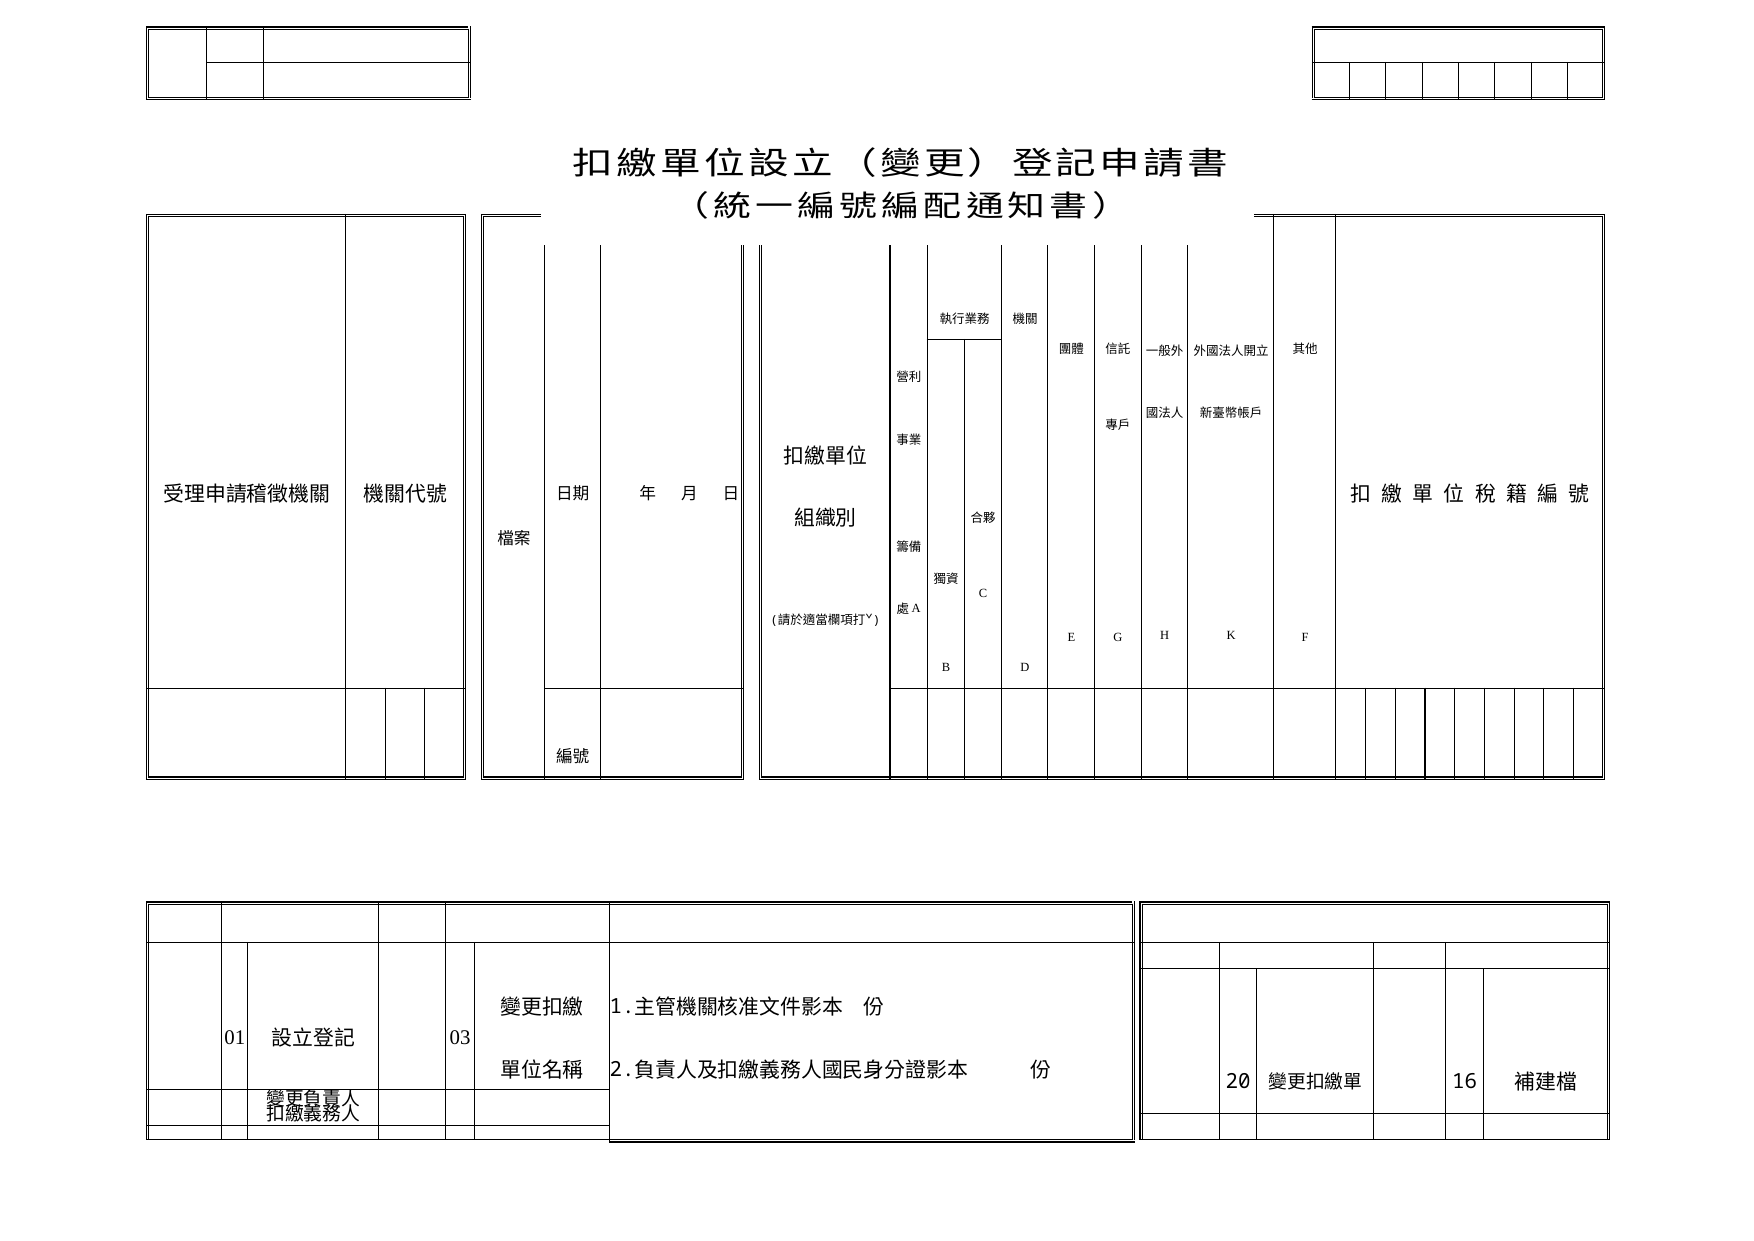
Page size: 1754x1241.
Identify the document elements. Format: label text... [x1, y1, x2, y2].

table_header 受理申請稽徵機關 [149, 217, 345, 688]
table_cell 補建檔 [1484, 969, 1607, 1113]
table_cell 02 [222, 1090, 247, 1125]
table_cell [1336, 689, 1365, 776]
table_cell [475, 1126, 609, 1139]
table_header 打ˇ處 [379, 905, 445, 942]
table_cell 資料釐正 [1484, 1114, 1607, 1139]
table_cell 登記原因 [1446, 943, 1607, 968]
table_cell 獨資 B [928, 340, 964, 688]
table_cell 編號 [545, 689, 600, 776]
table_cell 01 [222, 943, 247, 1089]
table_cell [1568, 63, 1602, 97]
table_header [1135, 903, 1139, 1139]
table_cell [1188, 689, 1273, 776]
table_cell 打ˇ處 [1374, 943, 1445, 968]
table_cell [1002, 689, 1047, 776]
table_header 年 月 日 [264, 30, 468, 62]
table_cell 打ˇ處 [1143, 943, 1219, 968]
table_header 扣繳單位 組織別 (請於適當欄項打ˇ) [762, 245, 889, 776]
table_cell 變更負責人 扣繳義務人 [248, 1090, 378, 1125]
table_header 機關代號 [346, 217, 463, 688]
table_cell [149, 1090, 221, 1125]
table_header 檔案 [484, 217, 544, 776]
table_cell [379, 1126, 445, 1139]
table_cell [891, 689, 927, 776]
table_header 日期 [545, 245, 600, 688]
table_cell [1423, 63, 1458, 97]
table_cell [1048, 689, 1094, 776]
table_header 其他 F [1274, 217, 1335, 688]
table_header 營利事業 籌備處A [891, 245, 927, 688]
table_cell [1544, 689, 1573, 776]
table_cell 編號 [207, 63, 263, 97]
table_cell [1274, 689, 1335, 776]
table_cell [1374, 1114, 1445, 1139]
table_cell [149, 689, 345, 776]
table_header 團體 E [1048, 245, 1094, 688]
table_cell 變更扣繳單 位統一編號 [1257, 969, 1373, 1113]
table_header 收件 [149, 30, 206, 97]
table_cell [149, 1126, 221, 1139]
table_header 日期 [207, 30, 263, 62]
table_cell [1374, 969, 1445, 1113]
table_cell 17 [1220, 1114, 1256, 1139]
table_cell [425, 689, 463, 776]
table_cell 撤銷登記 [1257, 1114, 1373, 1139]
table_cell [379, 1090, 445, 1125]
table_cell [1515, 689, 1543, 776]
table_cell [1095, 689, 1141, 776]
table_cell [1386, 63, 1422, 97]
table_cell [386, 689, 424, 776]
table_header 附 件 [610, 905, 1132, 942]
table_cell 設立登記 [248, 943, 378, 1089]
table_cell [928, 689, 964, 776]
table_cell [222, 1126, 247, 1139]
table_header 扣 繳 單 位 稅 籍 編 號 [1336, 217, 1602, 688]
table_cell 合夥 C [965, 340, 1001, 688]
table_header [744, 245, 759, 776]
table_cell [1485, 689, 1514, 776]
table_cell [1495, 63, 1531, 97]
table_cell [1426, 689, 1454, 776]
table_cell [446, 1126, 474, 1139]
table_cell [965, 689, 1001, 776]
table_cell [1396, 689, 1424, 776]
table_cell [1142, 689, 1187, 776]
table_cell [1143, 969, 1219, 1113]
table_cell [1315, 63, 1349, 97]
table_header [471, 28, 1312, 97]
table_header 機關 D [1002, 245, 1047, 688]
table_cell [1532, 63, 1567, 97]
table_header 稽 徵 機 關 變 更 登 記 說 明 [1143, 905, 1607, 942]
table_cell [1366, 689, 1395, 776]
table_header 信託 專戶 G [1095, 245, 1141, 688]
table_cell [601, 689, 741, 776]
table_cell [346, 689, 385, 776]
table_cell 1.主管機關核准文件影本 份 2.負責人及扣繳義務人國民身分證影本 份 3.所在地房屋稅單影本，如為承租房屋請加附租賃合約書影本。 4.執行業務及其他所得者註銷時請檢附業務狀況調查紀錄表乙份。 [610, 943, 1132, 1139]
table_header 登 記 原 因 [222, 905, 378, 942]
table_cell 地址變更 （遷入） [475, 1090, 609, 1125]
table_cell 登記原因 [1220, 943, 1373, 968]
table_header 打ˇ處 [149, 905, 221, 942]
table_header 年 月 日 [601, 245, 741, 688]
text （統一編號編配通知書） [547, 183, 1254, 225]
table_cell [248, 1126, 378, 1139]
table_cell [379, 943, 445, 1089]
table_header 執行業務 [928, 245, 1001, 339]
table_cell [1350, 63, 1385, 97]
text 扣繳單位設立（變更）登記申請書 [547, 138, 1254, 183]
table_cell [264, 63, 468, 97]
table_header 一般外國法人 H [1142, 245, 1187, 688]
table_cell [1459, 63, 1494, 97]
table_header 扣 繳 單 位 統 一 編 號 [1315, 30, 1602, 62]
table_cell 49 [1446, 1114, 1483, 1139]
table_header [466, 214, 481, 776]
table_cell [149, 943, 221, 1089]
table_cell [1143, 1114, 1219, 1139]
table_cell 16 [1446, 969, 1483, 1113]
table_cell [1455, 689, 1484, 776]
table_cell [1574, 689, 1602, 776]
table_cell 04 [446, 1090, 474, 1125]
table_cell 變更扣繳 單位名稱 [475, 943, 609, 1089]
table_header 登記原因 [446, 905, 609, 942]
table_cell 03 [446, 943, 474, 1089]
table_header 外國法人開立新臺幣帳戶 K [1188, 217, 1273, 688]
table_cell 20 [1220, 969, 1256, 1113]
